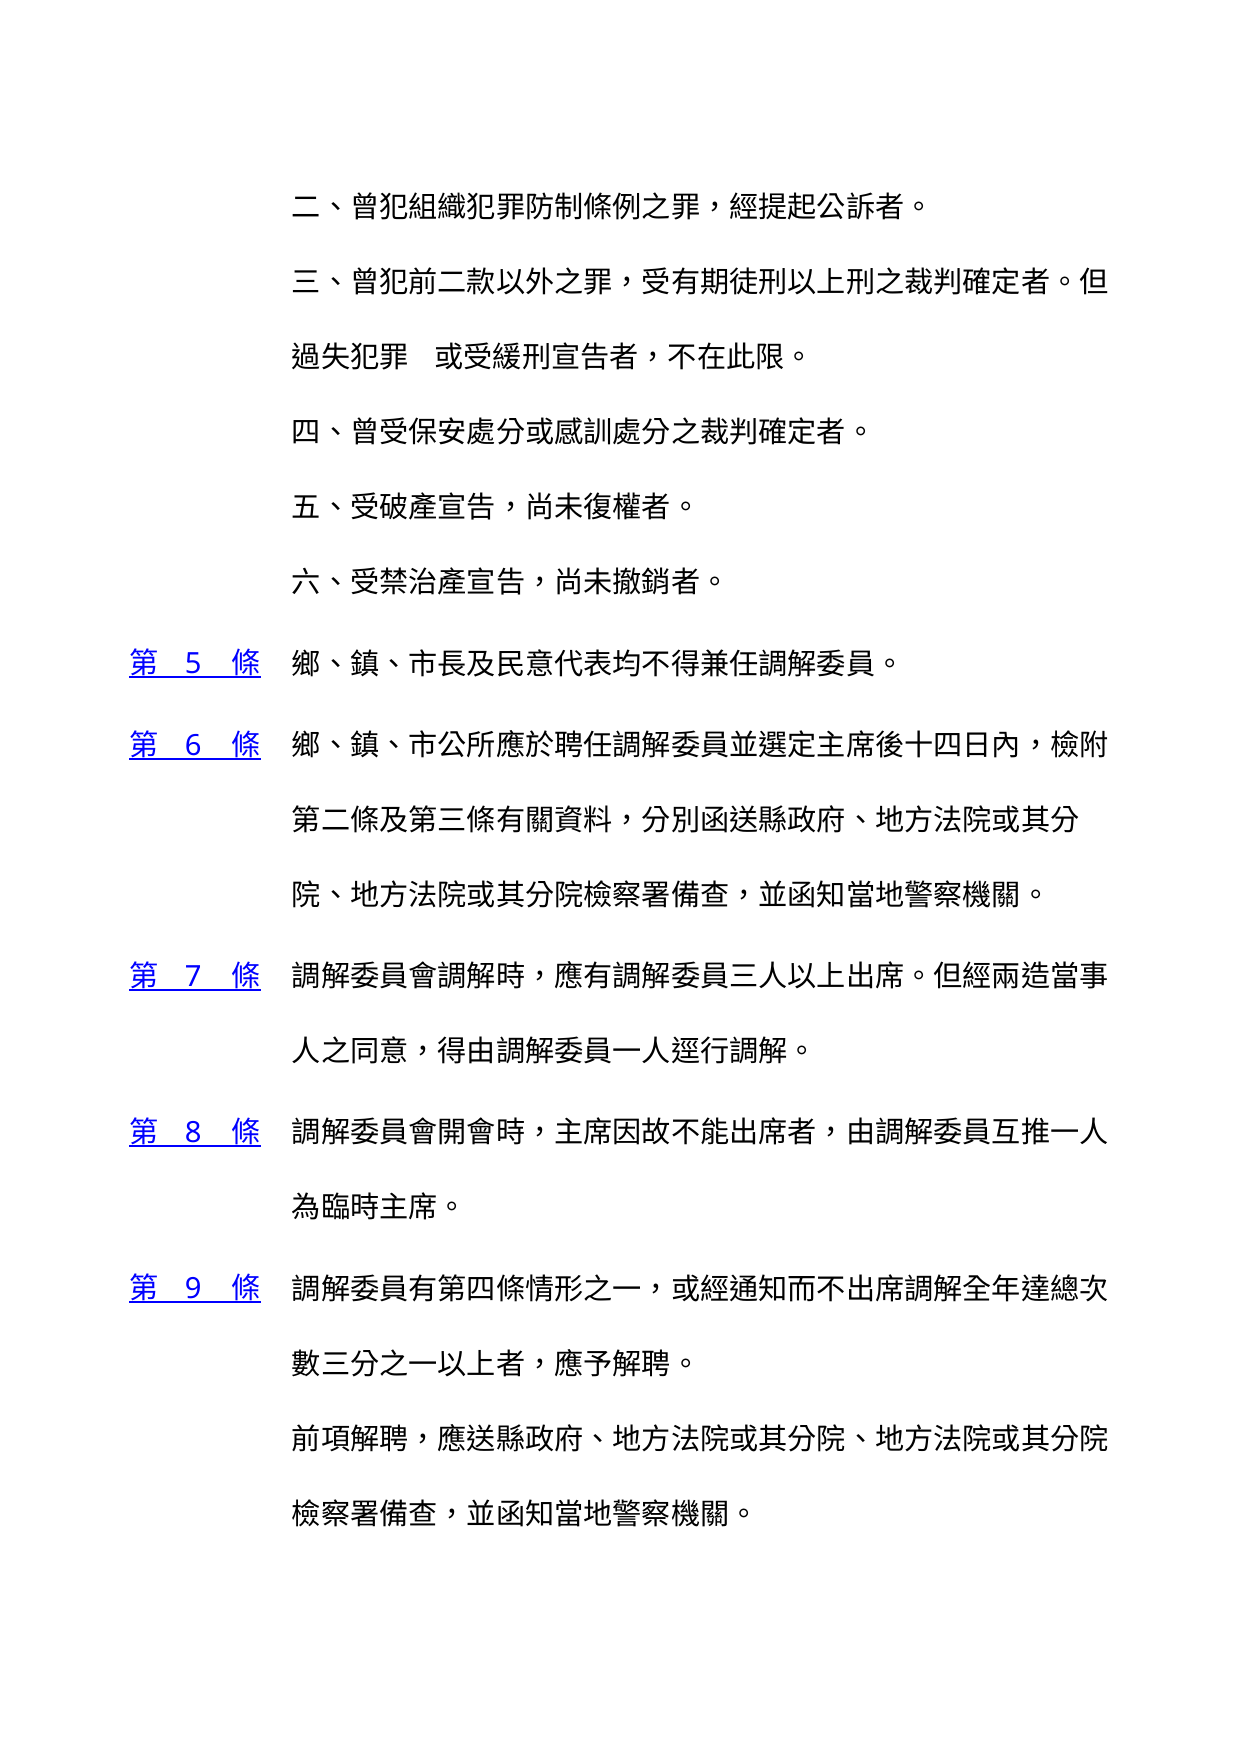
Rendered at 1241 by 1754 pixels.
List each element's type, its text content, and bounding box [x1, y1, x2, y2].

table_cell 調解委員會調解時，應有調解委員三人以上出席。但經兩造當事人之同意，得由調解委員一人逕行調解。 [289, 933, 1114, 1089]
table_cell 第 8 條 [126, 1090, 288, 1246]
table_cell 調解委員有第四條情形之一，或經通知而不出席調解全年達總次數三分之一以上者，應予解聘。 前項解聘，應送縣政府、地方法院或其分院、地方法院或其分院檢察署備查，並函知當地警察機關。 [289, 1246, 1114, 1552]
table_cell 第 6 條 [126, 702, 288, 933]
table_cell [126, 165, 288, 621]
table_cell 二、曾犯組織犯罪防制條例之罪，經提起公訴者。 三、曾犯前二款以外之罪，受有期徒刑以上刑之裁判確定者。但過失犯罪 或受緩刑宣告者，不在此限。 四、曾受保安處分或感訓處分之裁判確定者。 五、受破產宣告，尚未復權者。 六、受禁治產宣告，尚未撤銷者。 [289, 165, 1114, 621]
table_cell 第 9 條 [126, 1246, 288, 1552]
table_cell 第 5 條 [126, 621, 288, 702]
table_cell 調解委員會開會時，主席因故不能出席者，由調解委員互推一人為臨時主席。 [289, 1090, 1114, 1246]
table_cell 第 7 條 [126, 933, 288, 1089]
table_cell 鄉、鎮、市公所應於聘任調解委員並選定主席後十四日內，檢附第二條及第三條有關資料，分別函送縣政府、地方法院或其分院、地方法院或其分院檢察署備查，並函知當地警察機關。 [289, 702, 1114, 933]
table_cell 鄉、鎮、市長及民意代表均不得兼任調解委員。 [289, 621, 1114, 702]
